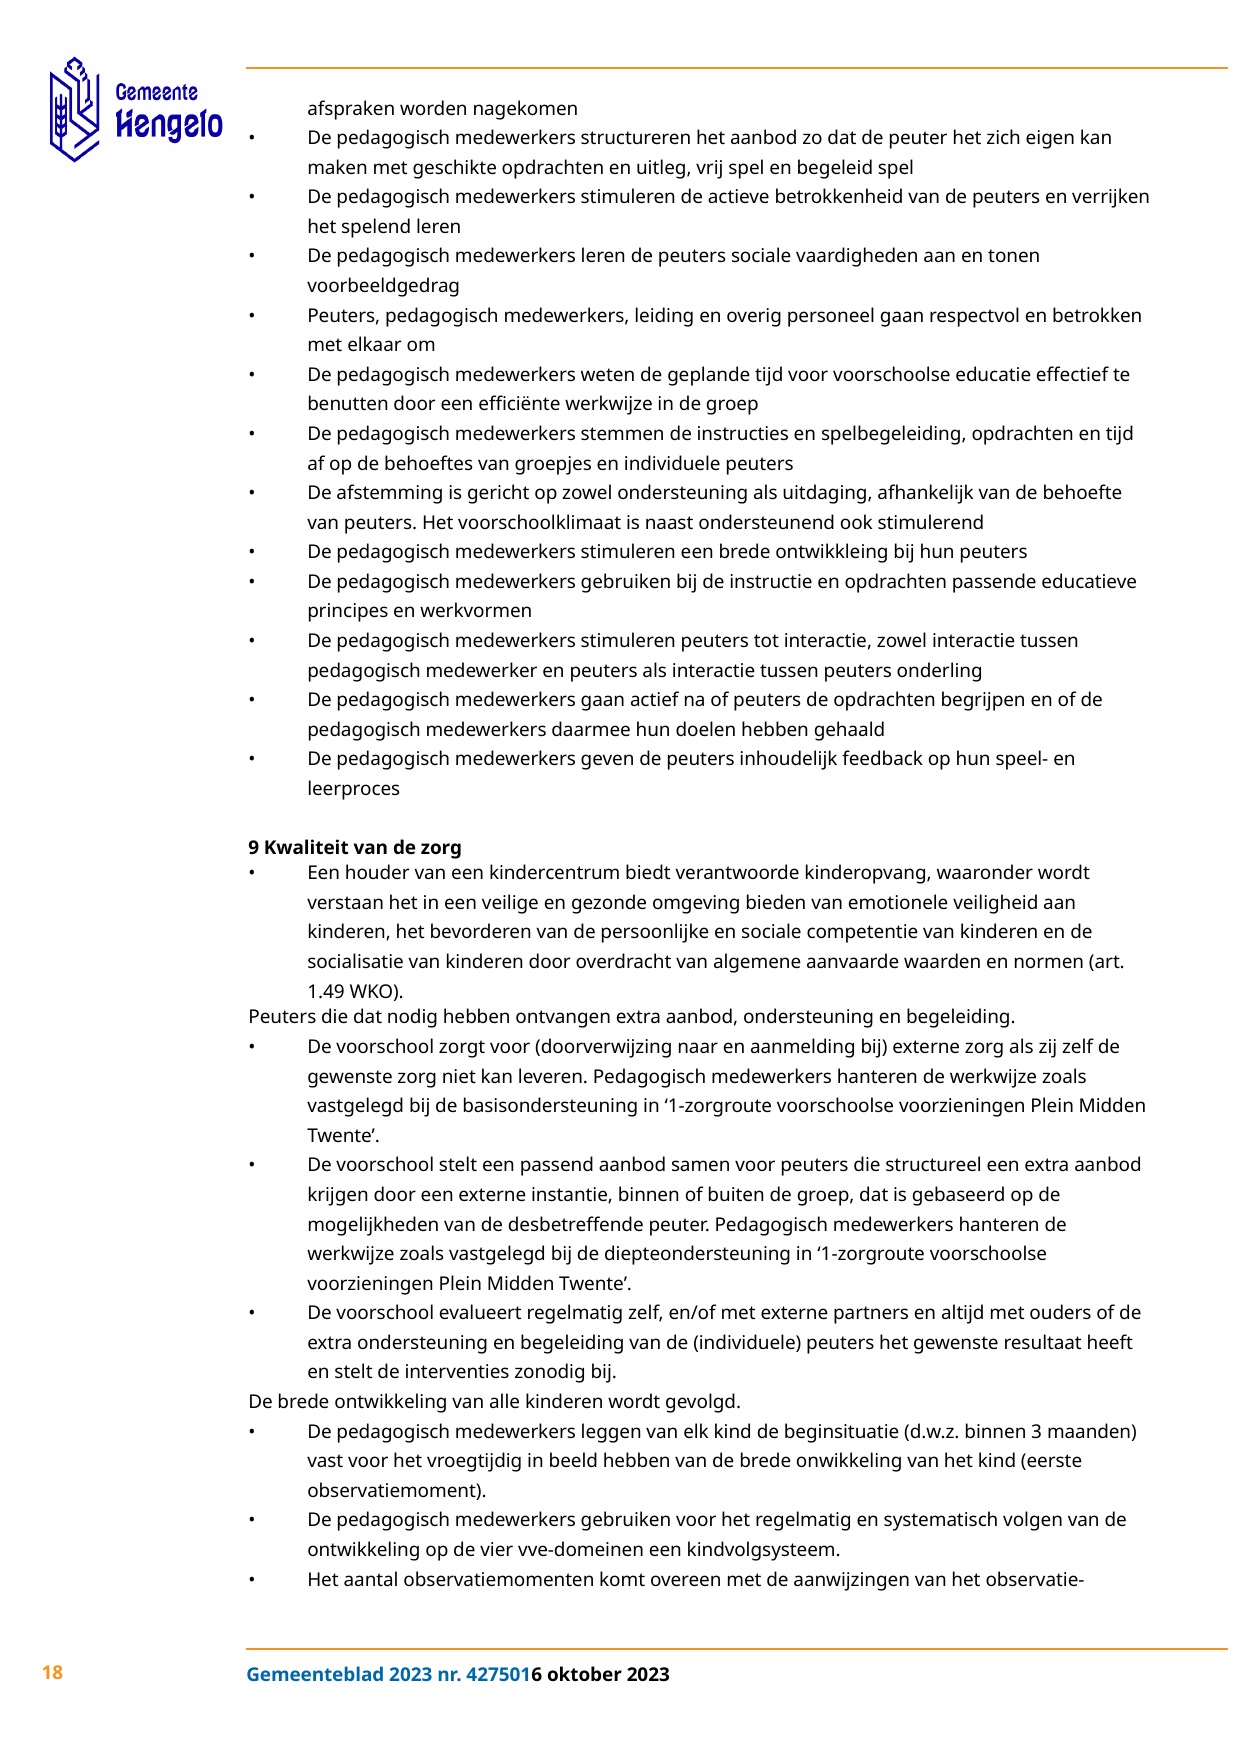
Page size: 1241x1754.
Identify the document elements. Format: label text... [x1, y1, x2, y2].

picture [41, 47, 231, 172]
table_cell afspraken worden nagekomen De pedagogisch medewerkers structureren het aanbod zo dat de peuter het zich eigen kan maken met geschikte opdrachten en uitleg, vrij spel en begeleid spel De pedagogisch medewerkers stimuleren de actieve betrokkenheid van de peuters en verrijken het spelend leren De pedagogisch medewerkers leren de peuters sociale vaardigheden aan en tonen voorbeeldgedrag Peuters, pedagogisch medewerkers, leiding en overig personeel gaan respectvol en betrokken met elkaar om De pedagogisch medewerkers weten de geplande tijd voor voorschoolse educatie effectief te benutten door een efficiënte werkwijze in de groep De pedagogisch medewerkers stemmen de instructies en spelbegeleiding, opdrachten en tijd af op de behoeftes van groepjes en individuele peuters De afstemming is gericht op zowel ondersteuning als uitdaging, afhankelijk van de behoefte van peuters. Het voorschoolklimaat is naast ondersteunend ook stimulerend De pedagogisch medewerkers stimuleren een brede ontwikkleing bij hun peuters De pedagogisch medewerkers gebruiken bij de instructie en opdrachten passende educatieve principes en werkvormen De pedagogisch medewerkers stimuleren peuters tot interactie, zowel interactie tussen pedagogisch medewerker en peuters als interactie tussen peuters onderling De pedagogisch medewerkers gaan actief na of peuters de opdrachten begrijpen en of de pedagogisch medewerkers daarmee hun doelen hebben gehaald De pedagogisch medewerkers geven de peuters inhoudelijk feedback op hun speel- en leerproces [248, 95, 1152, 801]
table_cell Een houder van een kindercentrum biedt verantwoorde kinderopvang, waaronder wordt verstaan het in een veilige en gezonde omgeving bieden van emotionele veiligheid aan kinderen, het bevorderen van de persoonlijke en sociale competentie van kinderen en de socialisatie van kinderen door overdracht van algemene aanvaarde waarden en normen (art. 1.49 WKO). [248, 860, 1152, 1004]
table_header 9 Kwaliteit van de zorg [248, 834, 1152, 859]
table_cell Peuters die dat nodig hebben ontvangen extra aanbod, ondersteuning en begeleiding. De voorschool zorgt voor (doorverwijzing naar en aanmelding bij) externe zorg als zij zelf de gewenste zorg niet kan leveren. Pedagogisch medewerkers hanteren de werkwijze zoals vastgelegd bij de basisondersteuning in ‘1-zorgroute voorschoolse voorzieningen Plein Midden Twente’. De voorschool stelt een passend aanbod samen voor peuters die structureel een extra aanbod krijgen door een externe instantie, binnen of buiten de groep, dat is gebaseerd op de mogelijkheden van de desbetreffende peuter. Pedagogisch medewerkers hanteren de werkwijze zoals vastgelegd bij de diepteondersteuning in ‘1-zorgroute voorschoolse voorzieningen Plein Midden Twente’. De voorschool evalueert regelmatig zelf, en/of met externe partners en altijd met ouders of de extra ondersteuning en begeleiding van de (individuele) peuters het gewenste resultaat heeft en stelt de interventies zonodig bij. De brede ontwikkeling van alle kinderen wordt gevolgd. De pedagogisch medewerkers leggen van elk kind de beginsituatie (d.w.z. binnen 3 maanden) vast voor het vroegtijdig in beeld hebben van de brede onwikkeling van het kind (eerste observatiemoment). De pedagogisch medewerkers gebruiken voor het regelmatig en systematisch volgen van de ontwikkeling op de vier vve-domeinen een kindvolgsysteem. Het aantal observatiemomenten komt overeen met de aanwijzingen van het observatie- [248, 1004, 1152, 1591]
